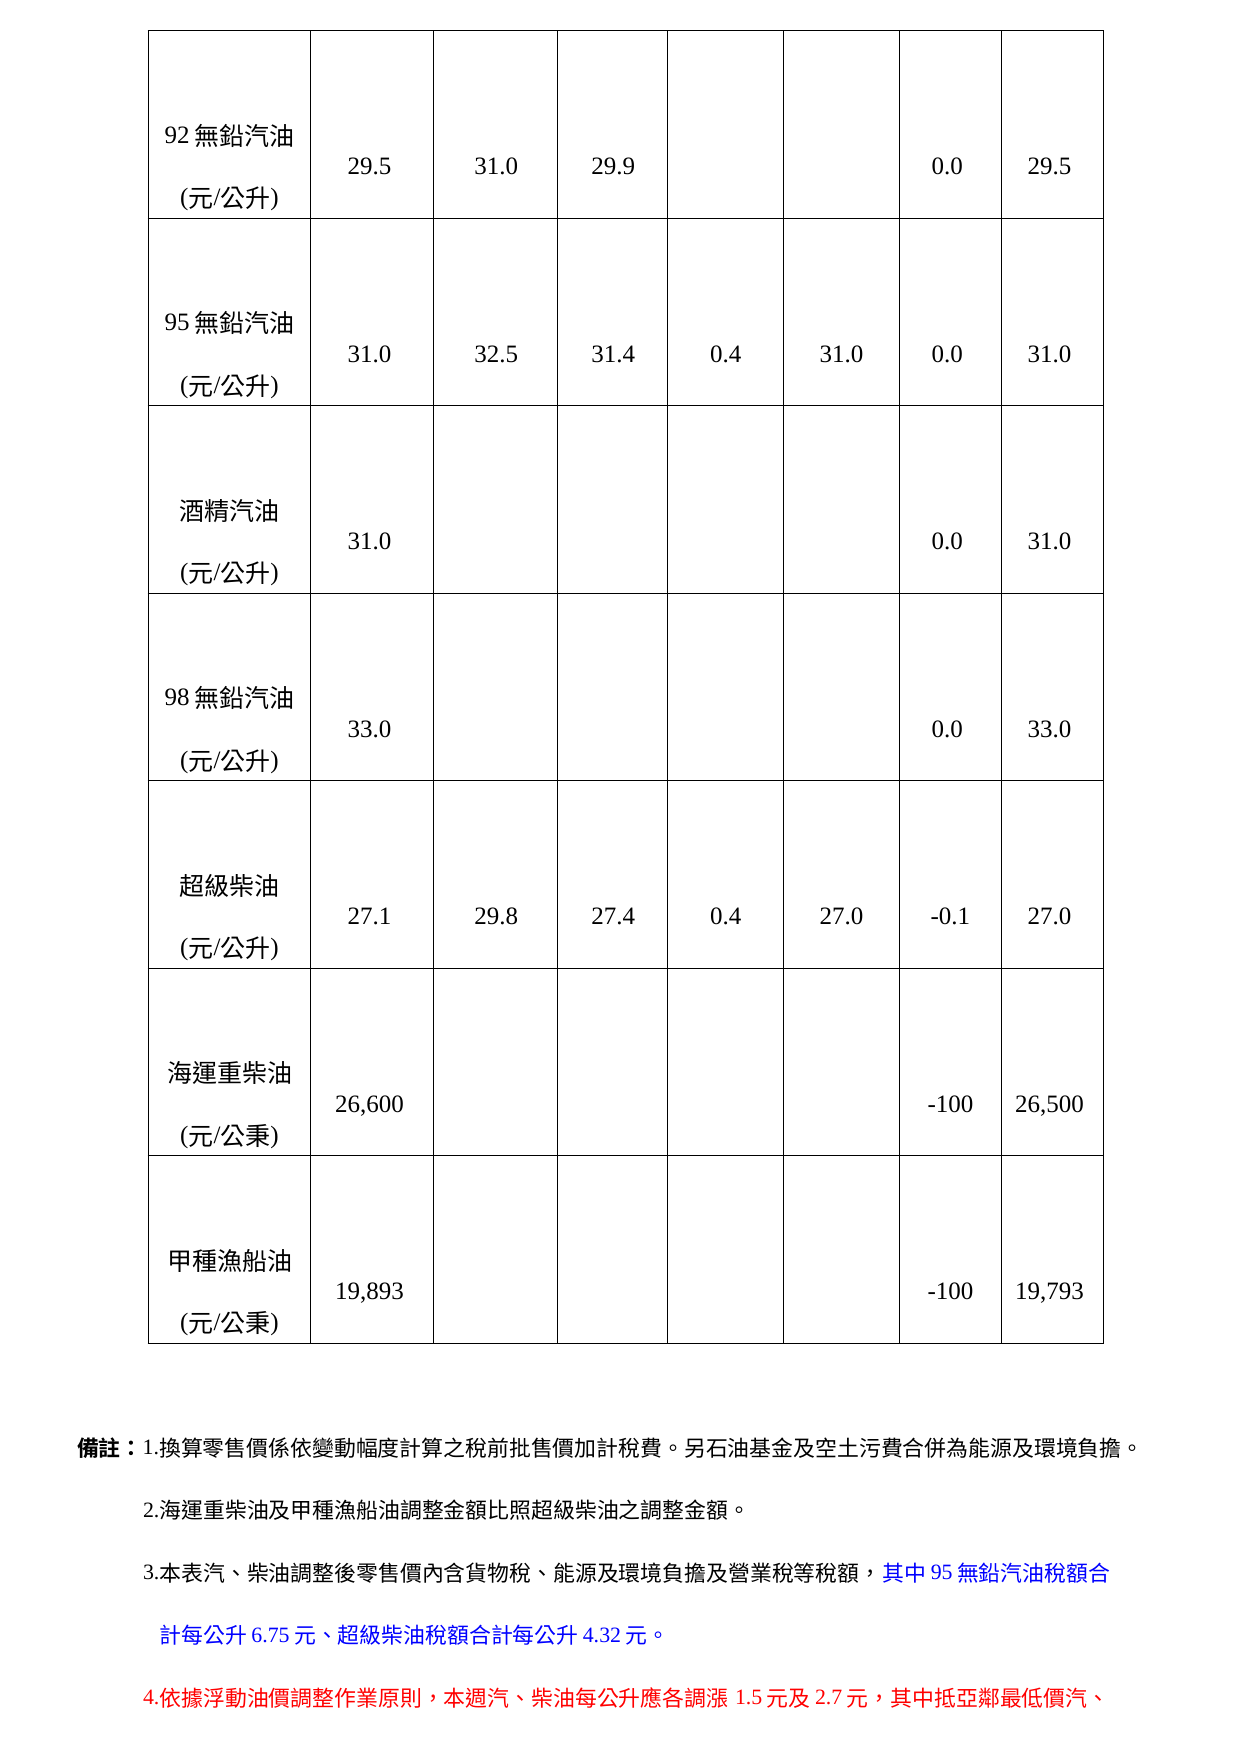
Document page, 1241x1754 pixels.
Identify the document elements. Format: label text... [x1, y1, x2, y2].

table_cell 29.5 [311, 31, 433, 218]
table_cell 海運重柴油(元/公秉) [149, 969, 310, 1155]
table_cell -100 [900, 969, 1001, 1155]
table_cell [668, 406, 783, 593]
table_cell 29.9 [558, 31, 667, 218]
table_cell 29.8 [434, 781, 557, 968]
text 備註：1.換算零售價係依變動幅度計算之稅前批售價加計稅費。另石油基金及空土污費合併為能源及環境負擔。 [77, 1405, 1175, 1468]
table_cell 0.0 [900, 594, 1001, 780]
table_cell [434, 406, 557, 593]
table_cell [434, 594, 557, 780]
table_cell 甲種漁船油(元/公秉) [149, 1156, 310, 1343]
table_cell 超級柴油 (元/公升) [149, 781, 310, 968]
table_cell [784, 31, 899, 218]
table_cell 19,793 [1002, 1156, 1103, 1343]
table_cell -0.1 [900, 781, 1001, 968]
table_cell [434, 969, 557, 1155]
table_cell 31.0 [311, 219, 433, 405]
table_cell [668, 1156, 783, 1343]
table_cell 32.5 [434, 219, 557, 405]
table_cell 27.0 [1002, 781, 1103, 968]
table_cell 33.0 [311, 594, 433, 780]
table_cell [784, 1156, 899, 1343]
table_cell 98無鉛汽油(元/公升) [149, 594, 310, 780]
table_cell 29.5 [1002, 31, 1103, 218]
table_cell [558, 406, 667, 593]
table_cell 31.0 [311, 406, 433, 593]
text 3.本表汽、柴油調整後零售價內含貨物稅、能源及環境負擔及營業稅等稅額，其中95無鉛汽油稅額合計每公升6.75元、超級柴油稅額合計每公升4.32元。 [143, 1530, 1110, 1655]
table_cell 26,600 [311, 969, 433, 1155]
table_cell [784, 969, 899, 1155]
text 4.依據浮動油價調整作業原則，本週汽、柴油每公升應各調漲1.5元及2.7元，其中抵亞鄰最低價汽、柴油各吸收1.1元及2.4元，平穩措施汽、柴油各吸收0.4元，合計汽、柴油共各吸收1.5元及2.8元，故本週汽油價格不調整、柴油價格每公升調降0.1元。 [143, 1655, 1110, 1718]
table_cell [558, 594, 667, 780]
table_cell [784, 406, 899, 593]
table_cell 31.4 [558, 219, 667, 405]
table_cell 19,893 [311, 1156, 433, 1343]
table_cell 酒精汽油 (元/公升) [149, 406, 310, 593]
table_cell 31.0 [1002, 219, 1103, 405]
table_cell [558, 969, 667, 1155]
table_cell -100 [900, 1156, 1001, 1343]
table_cell 33.0 [1002, 594, 1103, 780]
table_cell 0.4 [668, 219, 783, 405]
table_cell 31.0 [1002, 406, 1103, 593]
table_cell 27.4 [558, 781, 667, 968]
table_cell 26,500 [1002, 969, 1103, 1155]
table_cell 31.0 [434, 31, 557, 218]
table_cell 0.0 [900, 219, 1001, 405]
table_cell [668, 594, 783, 780]
table_cell 0.0 [900, 406, 1001, 593]
table_cell 27.0 [784, 781, 899, 968]
table_cell [784, 594, 899, 780]
table_cell [668, 969, 783, 1155]
table_cell 92無鉛汽油(元/公升) [149, 31, 310, 218]
table_cell 0.0 [900, 31, 1001, 218]
table_cell 95無鉛汽油(元/公升) [149, 219, 310, 405]
table_cell [668, 31, 783, 218]
text 2.海運重柴油及甲種漁船油調整金額比照超級柴油之調整金額。 [143, 1468, 1175, 1530]
table_cell 31.0 [784, 219, 899, 405]
table_cell 27.1 [311, 781, 433, 968]
table_cell [558, 1156, 667, 1343]
table_cell 0.4 [668, 781, 783, 968]
table_cell [434, 1156, 557, 1343]
